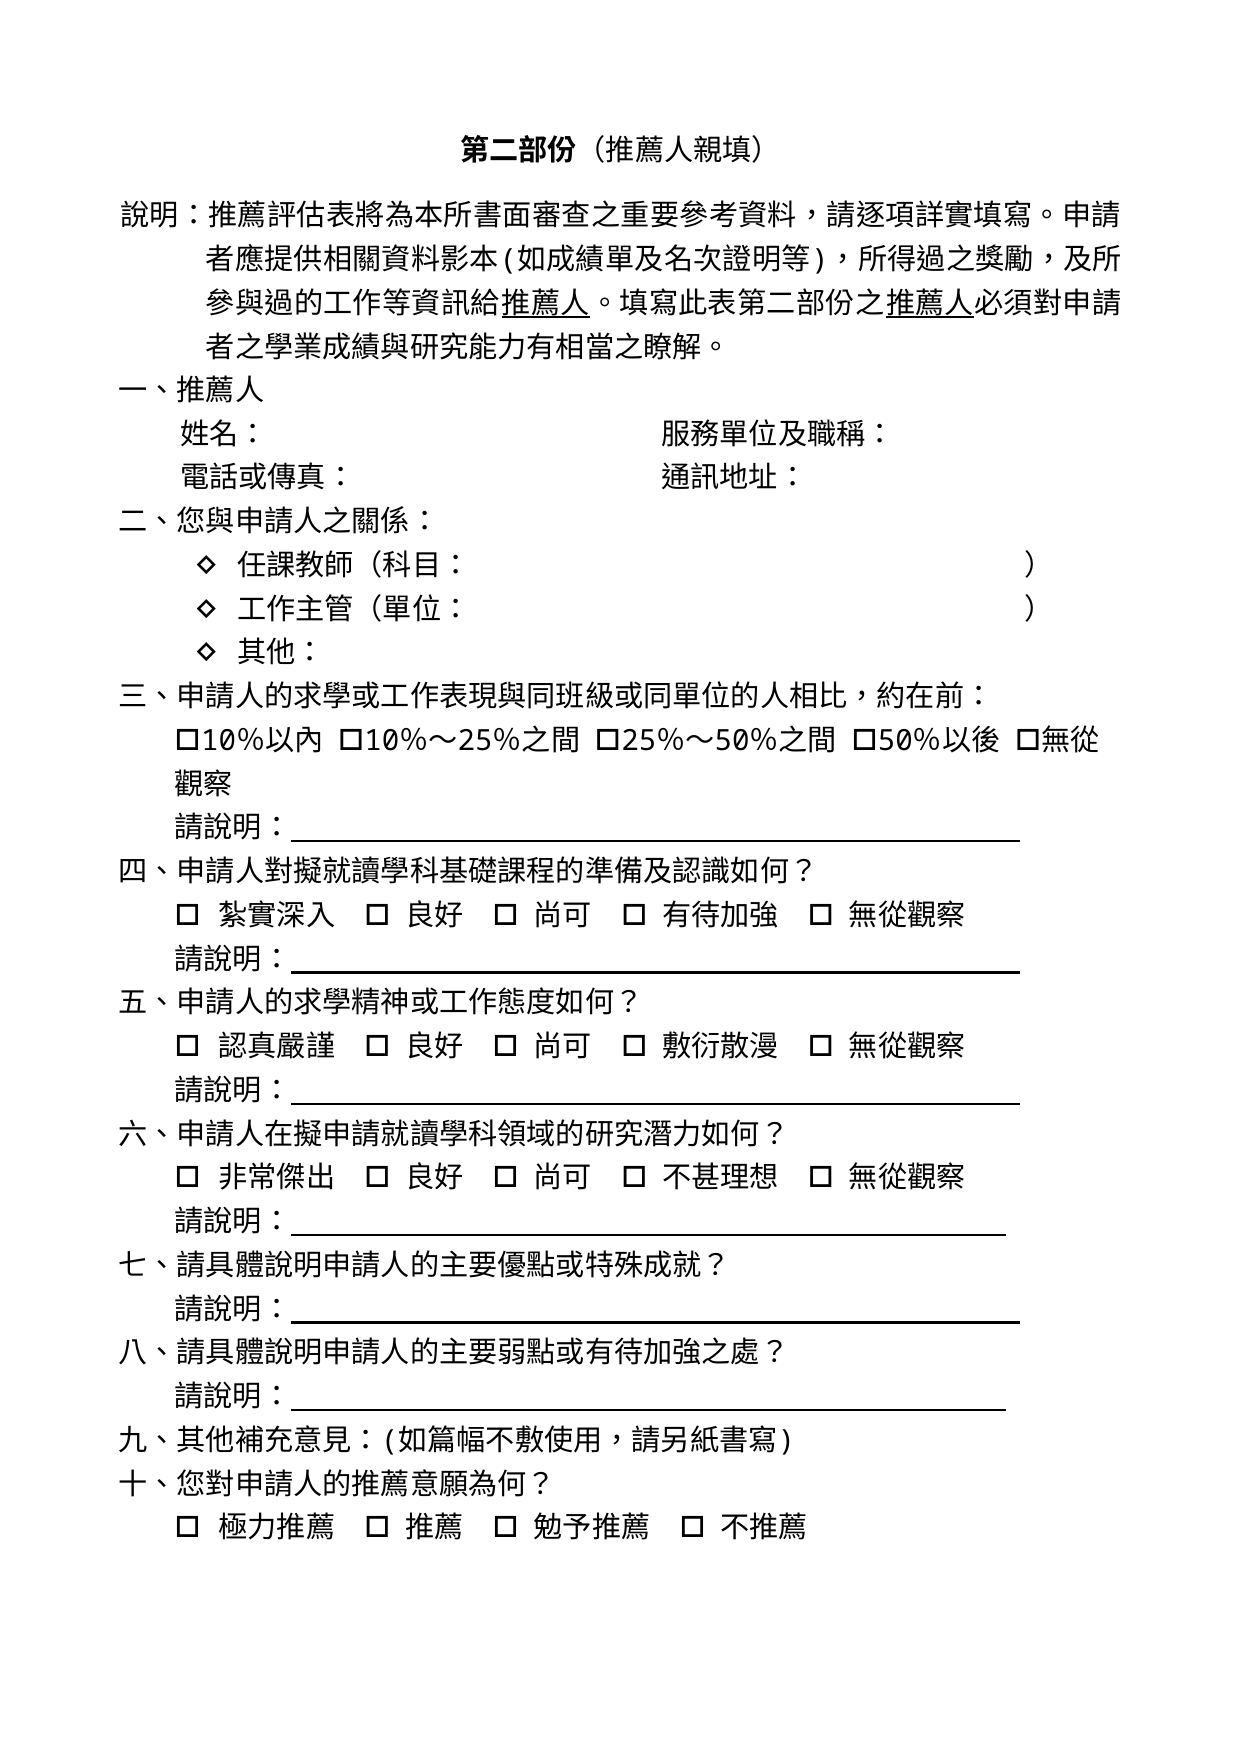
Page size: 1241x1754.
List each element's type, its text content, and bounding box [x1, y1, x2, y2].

text 姓名： 服務單位及職稱： [118, 409, 1122, 453]
text 請說明： [118, 803, 1122, 847]
text 七、請具體說明申請人的主要優點或特殊成就？ [118, 1240, 1122, 1284]
text 二、您與申請人之關係： [118, 497, 1122, 540]
text 請說明： [118, 1197, 1122, 1240]
text 五、申請人的求學精神或工作態度如何？ [118, 978, 1122, 1022]
text 六、申請人在擬申請就讀學科領域的研究潛力如何？ [118, 1109, 1122, 1153]
text 三、申請人的求學或工作表現與同班級或同單位的人相比，約在前： [118, 672, 1122, 715]
text 請說明： [118, 934, 1122, 978]
text  非常傑出  良好  尚可  不甚理想  無從觀察 [118, 1153, 1122, 1197]
text 說明：推薦評估表將為本所書面審查之重要參考資料，請逐項詳實填寫。申請者應提供相關資料影本(如成績單及名次證明等)，所得過之獎勵，及所參與過的工作等資訊給推薦人。填寫此表第二部份之推薦人必須對申請者之學業成績與研究能力有相當之瞭解。 [120, 190, 1122, 365]
text 十、您對申請人的推薦意願為何？ [118, 1459, 1122, 1503]
text  認真嚴謹  良好  尚可  敷衍散漫  無從觀察 [118, 1022, 1122, 1065]
text  任課教師（科目： ） [118, 540, 1122, 584]
text  工作主管（單位： ） [118, 584, 1122, 628]
text 四、申請人對擬就讀學科基礎課程的準備及認識如何？ [118, 847, 1122, 890]
text  其他： [118, 628, 1122, 672]
text 第二部份（推薦人親填） [118, 127, 1122, 169]
text 九、其他補充意見：(如篇幅不敷使用，請另紙書寫) [118, 1415, 1122, 1459]
text 八、請具體說明申請人的主要弱點或有待加強之處？ [118, 1328, 1122, 1372]
text 請說明： [118, 1065, 1122, 1109]
text 請說明： [118, 1284, 1122, 1328]
text 電話或傳真： 通訊地址： [118, 453, 1122, 497]
text  極力推薦  推薦  勉予推薦  不推薦 [118, 1503, 1122, 1547]
text  紮實深入  良好  尚可  有待加強  無從觀察 [118, 890, 1122, 934]
text 一、推薦人 [118, 365, 1122, 409]
text 10％以內 10％～25％之間 25％～50％之間 50％以後 無從觀察 [174, 715, 1122, 803]
text 請說明： [118, 1372, 1122, 1415]
